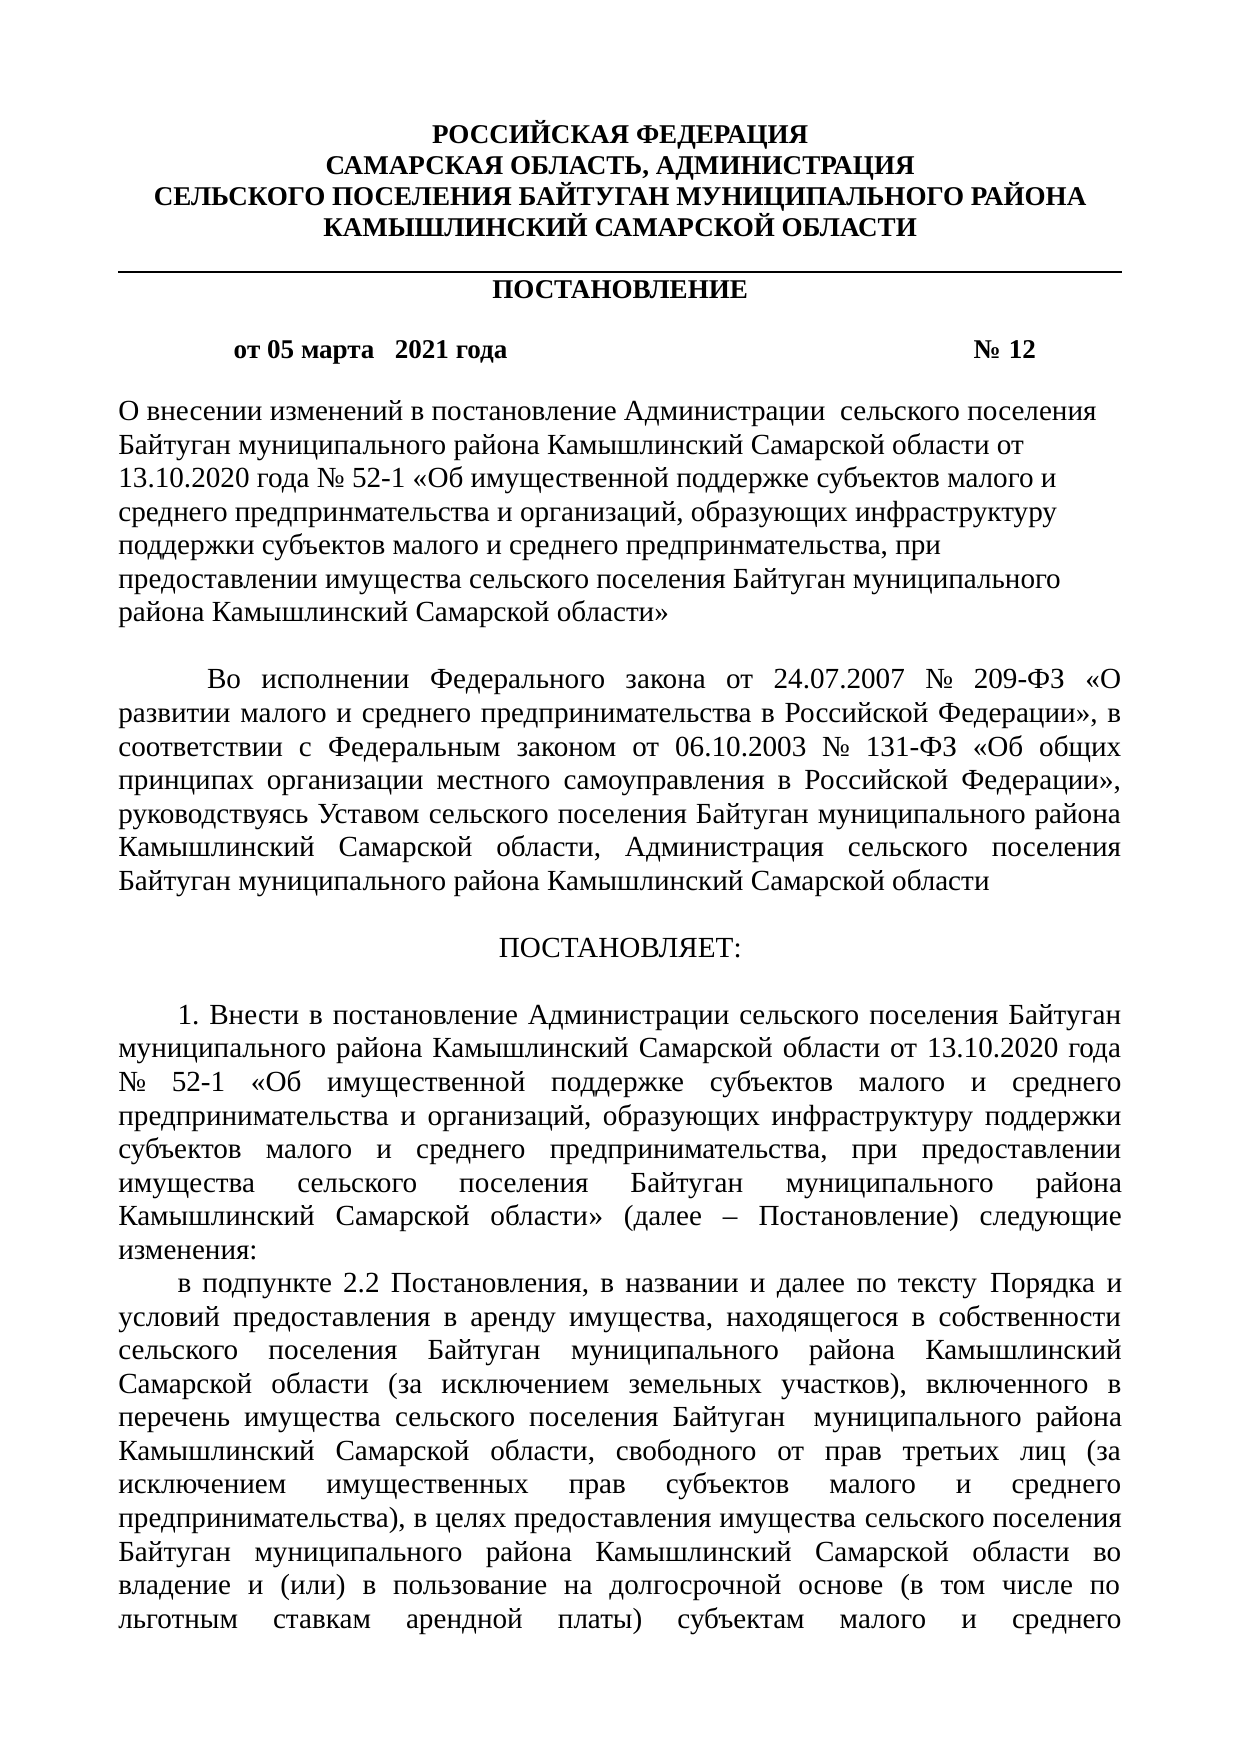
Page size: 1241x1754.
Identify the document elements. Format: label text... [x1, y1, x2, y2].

text ПОСТАНОВЛЕНИЕ [118, 273, 1122, 305]
text СЕЛЬСКОГО ПОСЕЛЕНИЯ БАЙТУГАН МУНИЦИПАЛЬНОГО РАЙОНА КАМЫШЛИНСКИЙ САМАРСКОЙ ОБЛАСТИ [118, 180, 1122, 243]
text 13.10.2020 года № 52-1 «Об имущественной поддержке субъектов малого и среднего предпринмательства и организаций, образующих инфраструктуру поддержки субъектов малого и среднего предпринмательства, при предоставлении имущества сельского поселения Байтуган муниципального района Камышлинский Самарской области» [118, 460, 1122, 628]
text Во исполнении Федерального закона от 24.07.2007 № 209-ФЗ «О развитии малого и среднего предпринимательства в Российской Федерации», в соответствии с Федеральным законом от 06.10.2003 № 131-ФЗ «Об общих принципах организации местного самоуправления в Российской Федерации», руководствуясь Уставом сельского поселения Байтуган муниципального района Камышлинский Самарской области, Администрация сельского поселения Байтуган муниципального района Камышлинский Самарской области [118, 662, 1122, 896]
text САМАРСКАЯ ОБЛАСТЬ, АДМИНИСТРАЦИЯ [118, 149, 1122, 180]
text 1. Внести в постановление Администрации сельского поселения Байтуган муниципального района Камышлинский Самарской области от 13.10.2020 года № 52-1 «Об имущественной поддержке субъектов малого и среднего предпринимательства и организаций, образующих инфраструктуру поддержки субъектов малого и среднего предпринимательства, при предоставлении имущества сельского поселения Байтуган муниципального района Камышлинский Самарской области» (далее – Постановление) следующие изменения: [118, 997, 1122, 1265]
text ПОСТАНОВЛЯЕТ: [118, 930, 1122, 963]
text Байтуган муниципального района Камышлинский Самарской области от [118, 427, 1122, 460]
text О внесении изменений в постановление Администрации сельского поселения [118, 393, 1122, 427]
text РОССИЙСКАЯ ФЕДЕРАЦИЯ [118, 118, 1122, 149]
text в подпункте 2.2 Постановления, в названии и далее по тексту Порядка и условий предоставления в аренду имущества, находящегося в собственности сельского поселения Байтуган муниципального района Камышлинский Самарской области (за исключением земельных участков), включенного в перечень имущества сельского поселения Байтуган муниципального района Камышлинский Самарской области, свободного от прав третьих лиц (за исключением имущественных прав субъектов малого и среднего предпринимательства), в целях предоставления имущества сельского поселения Байтуган муниципального района Камышлинский Самарской области во владение и (или) в пользование на долгосрочной основе (в том числе по льготным ставкам арендной платы) субъектам малого и среднего [118, 1265, 1122, 1634]
text от 05 марта 2021 года № 12 [118, 333, 1122, 364]
